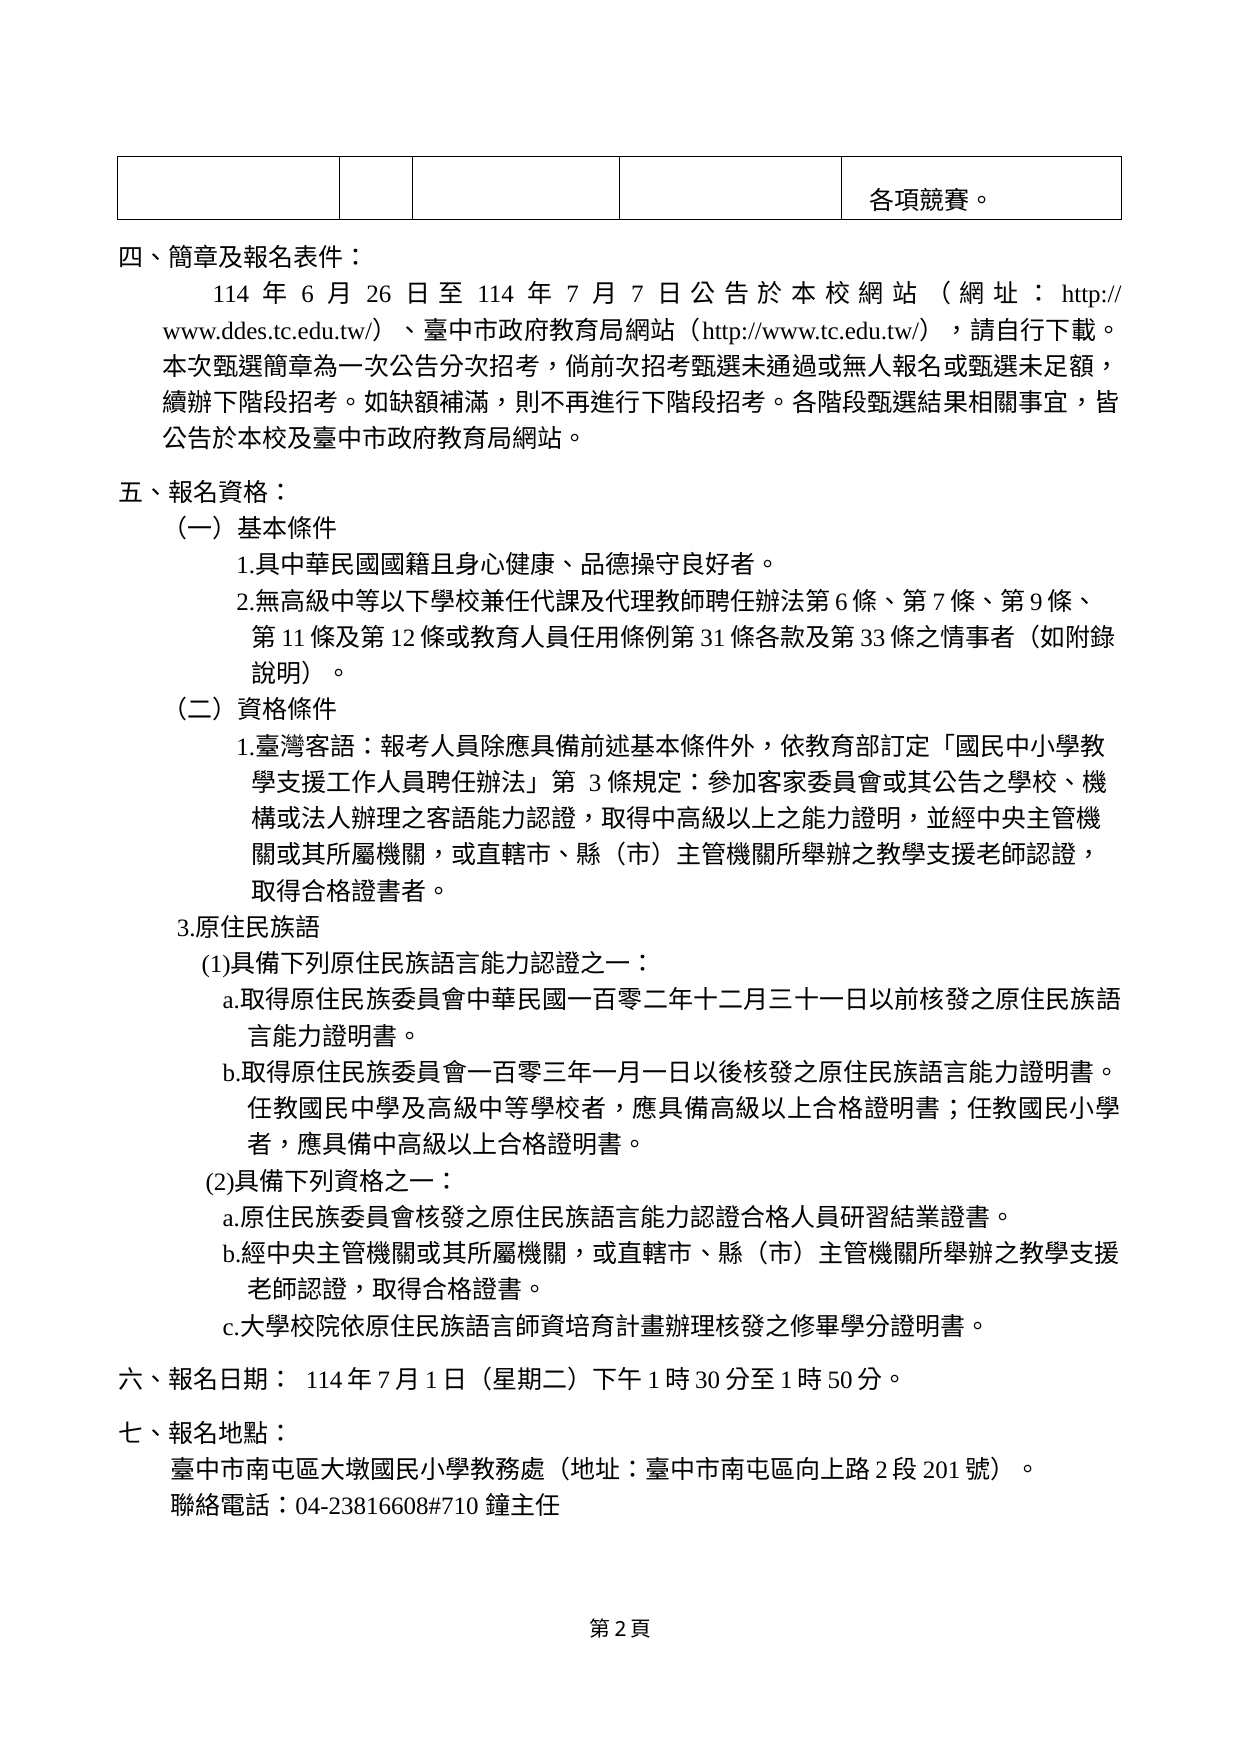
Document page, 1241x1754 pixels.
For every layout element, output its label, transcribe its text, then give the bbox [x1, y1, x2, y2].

table_cell [413, 157, 619, 219]
text c.大學校院依原住民族語言師資培育計畫辦理核發之修畢學分證明書。 [222, 1306, 1122, 1342]
text (2)具備下列資格之一： [205, 1161, 1122, 1197]
text 五、報名資格： [118, 472, 1122, 509]
table_cell 各項競賽。 [842, 157, 1121, 219]
text 2.無高級中等以下學校兼任代課及代理教師聘任辦法第6條、第7條、第9條、第11條及第12條或教育人員任用條例第31條各款及第33條之情事者（如附錄說明）。 [236, 581, 1122, 690]
text a.原住民族委員會核發之原住民族語言能力認證合格人員研習結業證書。 [222, 1197, 1122, 1234]
text 七、報名地點： [118, 1413, 1122, 1449]
text （一）基本條件 [162, 509, 1122, 545]
text b.經中央主管機關或其所屬機關，或直轄市、縣（市）主管機關所舉辦之教學支援老師認證，取得合格證書。 [222, 1234, 1122, 1306]
text 四、簡章及報名表件： [118, 238, 1122, 274]
text a.取得原住民族委員會中華民國一百零二年十二月三十一日以前核發之原住民族語言能力證明書。 [222, 980, 1122, 1052]
text 114年6月26日至114年7月7日公告於本校網站（網址：http://www.ddes.tc.edu.tw/）、臺中市政府教育局網站（http://www.tc.edu.tw/），請自行下載。本次甄選簡章為一次公告分次招考，倘前次招考甄選未通過或無人報名或甄選未足額，續辦下階段招考。如缺額補滿，則不再進行下階段招考。各階段甄選結果相關事宜，皆公告於本校及臺中市政府教育局網站。 [162, 274, 1122, 455]
text 1.具中華民國國籍且身心健康、品德操守良好者。 [236, 545, 1122, 581]
text 聯絡電話：04-23816608#710 鐘主任 [170, 1486, 1122, 1522]
table_cell [620, 157, 841, 219]
text 1.臺灣客語：報考人員除應具備前述基本條件外，依教育部訂定「國民中小學教學支援工作人員聘任辦法」第 3 條規定：參加客家委員會或其公告之學校、機構或法人辦理之客語能力認證，取得中高級以上之能力證明，並經中央主管機關或其所屬機關，或直轄市、縣（市）主管機關所舉辦之教學支援老師認證，取得合格證書者。 [236, 726, 1122, 907]
text 臺中市南屯區大墩國民小學教務處（地址：臺中市南屯區向上路2段201號）。 [170, 1449, 1122, 1486]
text b.取得原住民族委員會一百零三年一月一日以後核發之原住民族語言能力證明書。任教國民中學及高級中等學校者，應具備高級以上合格證明書；任教國民小學者，應具備中高級以上合格證明書。 [222, 1052, 1122, 1161]
table_cell [118, 157, 339, 219]
text 六、報名日期： 114年7月1日（星期二）下午1時30分至1時50分。 [118, 1360, 1122, 1396]
table_cell [340, 157, 412, 219]
text 3.原住民族語 [177, 907, 1122, 944]
text （二）資格條件 [162, 690, 1122, 726]
text (1)具備下列原住民族語言能力認證之一： [201, 944, 1122, 980]
